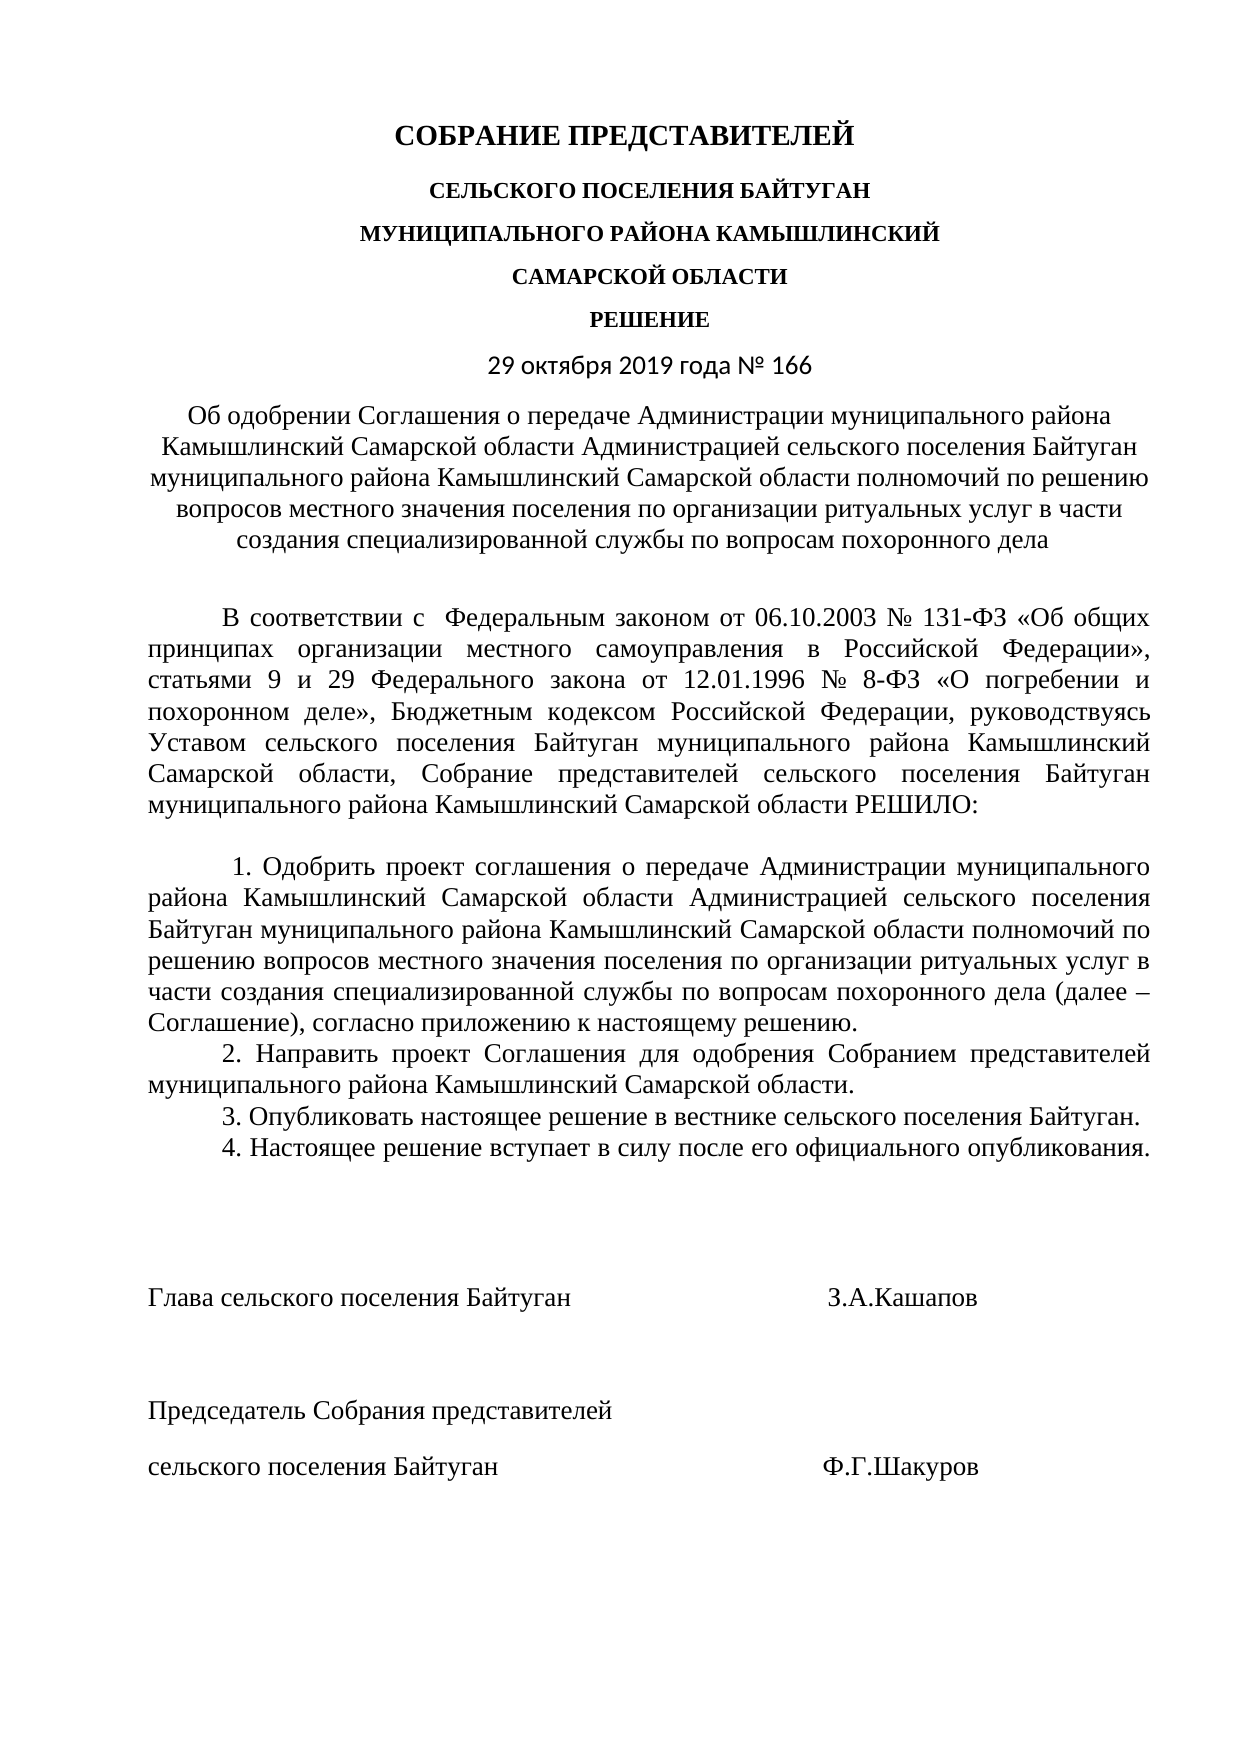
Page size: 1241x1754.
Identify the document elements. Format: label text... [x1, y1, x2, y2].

text 2. Направить проект Соглашения для одобрения Собранием представителей муниципального района Камышлинский Самарской области. [148, 1037, 1152, 1099]
text СОБРАНИЕ ПРЕДСТАВИТЕЛЕЙ [148, 118, 1152, 152]
text 3. Опубликовать настоящее решение в вестнике сельского поселения Байтуган. [148, 1099, 1152, 1131]
text Глава сельского поселения Байтуган З.А.Кашапов [148, 1281, 1152, 1312]
text САМАРСКОЙ ОБЛАСТИ [148, 263, 1152, 289]
text РЕШЕНИЕ [148, 306, 1152, 332]
text сельского поселения Байтуган Ф.Г.Шакуров [148, 1450, 1152, 1482]
text 4. Настоящее решение вступает в силу после его официального опубликования. [148, 1131, 1152, 1224]
text В соответствии с Федеральным законом от 06.10.2003 № 131-ФЗ «Об общих принципах организации местного самоуправления в Российской Федерации», статьями 9 и 29 Федерального закона от 12.01.1996 № 8-ФЗ «О погребении и похоронном деле», Бюджетным кодексом Российской Федерации, руководствуясь Уставом сельского поселения Байтуган муниципального района Камышлинский Самарской области, Собрание представителей сельского поселения Байтуган муниципального района Камышлинский Самарской области РЕШИЛО: [148, 601, 1152, 819]
text 1. Одобрить проект соглашения о передаче Администрации муниципального района Камышлинский Самарской области Администрацией сельского поселения Байтуган муниципального района Камышлинский Самарской области полномочий по решению вопросов местного значения поселения по организации ритуальных услуг в части создания специализированной службы по вопросам похоронного дела (далее – Соглашение), согласно приложению к настоящему решению. [148, 819, 1152, 1037]
text СЕЛЬСКОГО ПОСЕЛЕНИЯ БАЙТУГАН [148, 177, 1152, 204]
text Об одобрении Соглашения о передаче Администрации муниципального района Камышлинский Самарской области Администрацией сельского поселения Байтуган муниципального района Камышлинский Самарской области полномочий по решению вопросов местного значения поселения по организации ритуальных услуг в части создания специализированной службы по вопросам похоронного дела [148, 399, 1152, 586]
text Председатель Собрания представителей [148, 1394, 1152, 1425]
text 29 октября 2019 года № 166 [148, 348, 1152, 381]
text МУНИЦИПАЛЬНОГО РАЙОНА КАМЫШЛИНСКИЙ [148, 220, 1152, 247]
